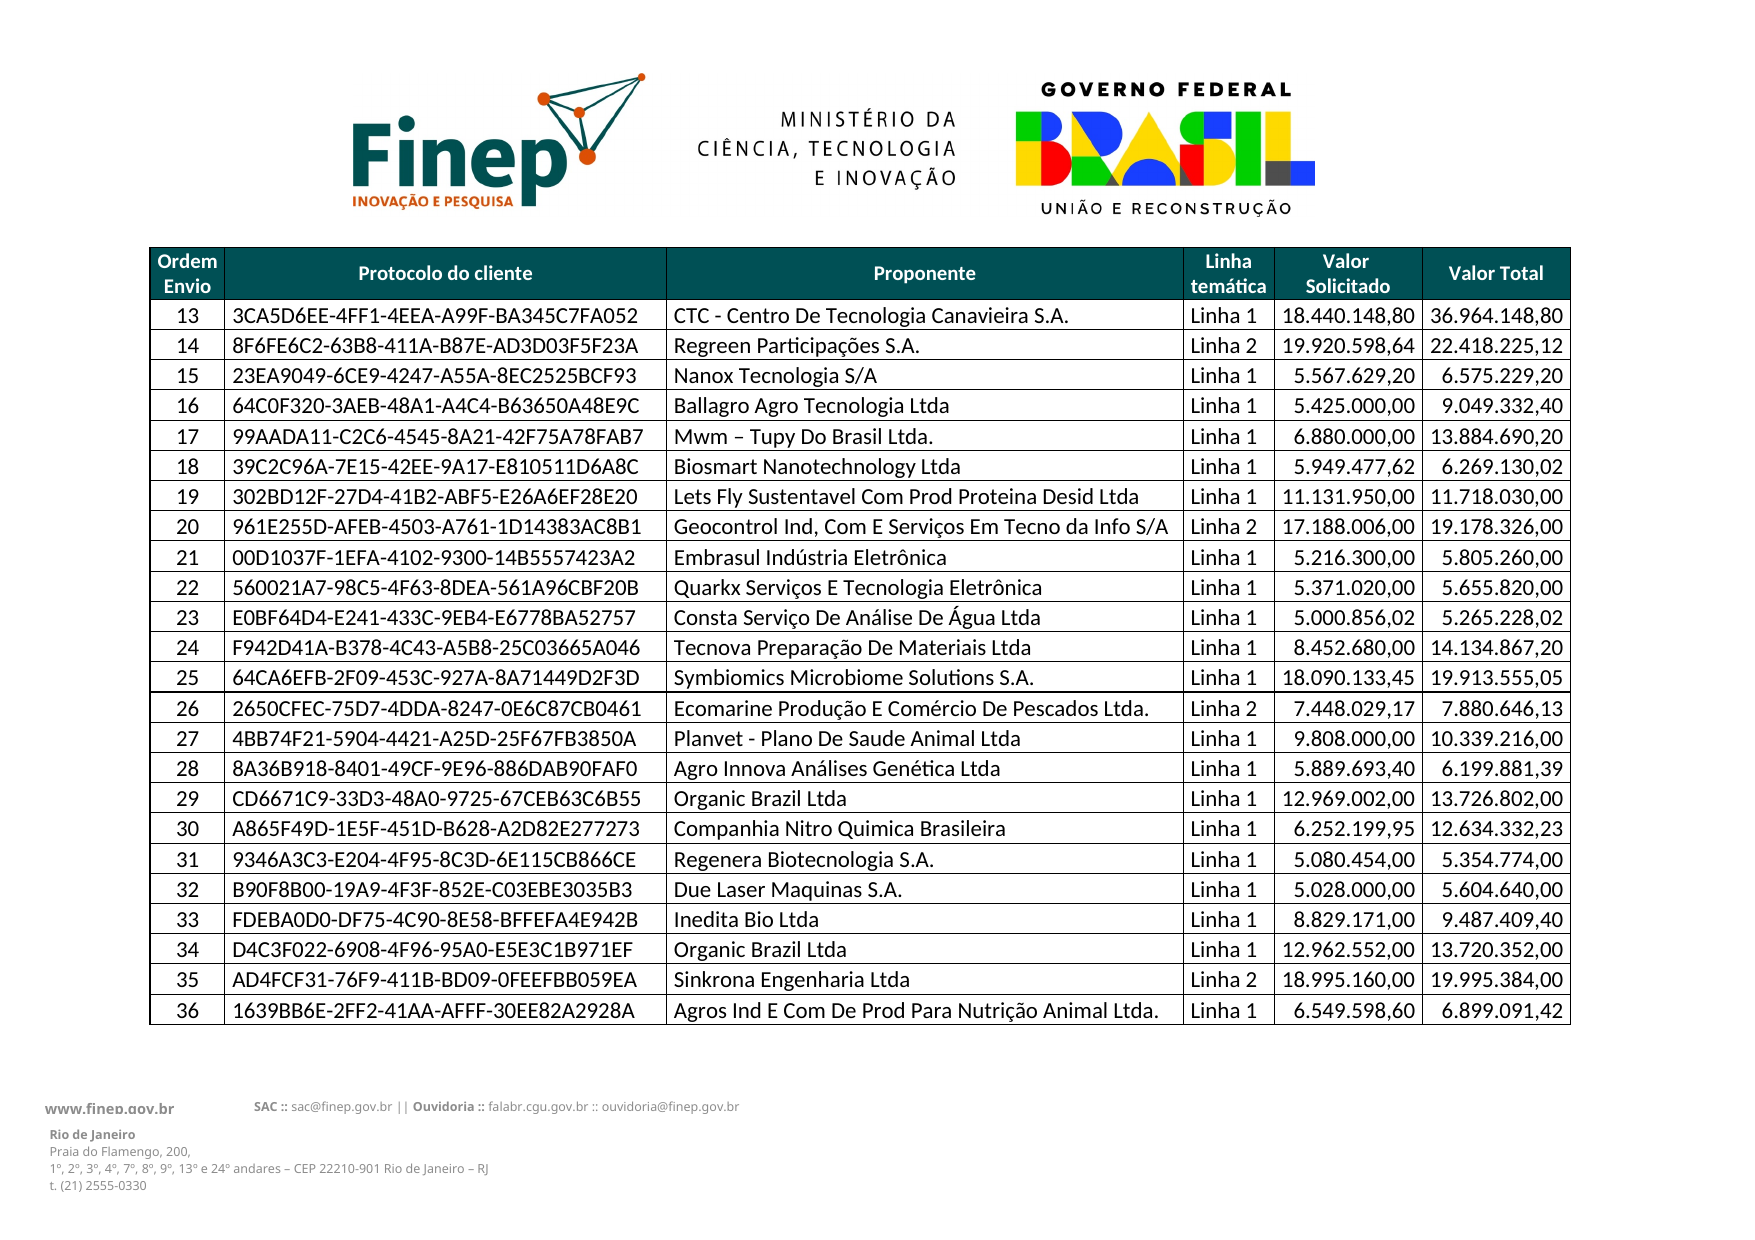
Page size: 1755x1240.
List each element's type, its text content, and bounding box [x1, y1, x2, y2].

table_cell 64CA6EFB-2F09-453C-927A-8A71449D2F3D [225, 662, 666, 691]
table_header Protocolo do cliente [225, 248, 666, 299]
table_cell Symbiomics Microbiome Solutions S.A. [667, 662, 1183, 691]
table_cell Organic Brazil Ltda [667, 783, 1183, 812]
table_cell 28 [151, 753, 224, 782]
table_cell 5.949.477,62 [1275, 451, 1422, 480]
table_cell 9.808.000,00 [1275, 723, 1422, 752]
table_cell Linha 1 [1184, 723, 1274, 752]
table_header Valor Total [1423, 248, 1570, 299]
table_cell 5.216.300,00 [1275, 541, 1422, 571]
table_cell 6.575.229,20 [1423, 360, 1570, 389]
table_cell Linha 1 [1184, 632, 1274, 661]
table_cell 8A36B918-8401-49CF-9E96-886DAB90FAF0 [225, 753, 666, 782]
table_cell D4C3F022-6908-4F96-95A0-E5E3C1B971EF [225, 934, 666, 963]
table_cell 27 [151, 723, 224, 752]
table_cell Linha 1 [1184, 783, 1274, 812]
table_cell 19.995.384,00 [1423, 964, 1570, 993]
table_cell Linha 1 [1184, 934, 1274, 963]
table_cell 26 [151, 693, 224, 722]
table_cell Linha 1 [1184, 813, 1274, 842]
table_cell 6.199.881,39 [1423, 753, 1570, 782]
table_cell Linha 2 [1184, 693, 1274, 722]
table_cell 6.549.598,60 [1275, 995, 1422, 1024]
table_cell 9.049.332,40 [1423, 390, 1570, 419]
table_cell Linha 1 [1184, 904, 1274, 933]
table_cell 12.634.332,23 [1423, 813, 1570, 842]
table_cell 9346A3C3-E204-4F95-8C3D-6E115CB866CE [225, 844, 666, 873]
table_cell 14.134.867,20 [1423, 632, 1570, 661]
table_cell 12.962.552,00 [1275, 934, 1422, 963]
table_cell Planvet - Plano De Saude Animal Ltda [667, 723, 1183, 752]
table_cell Linha 1 [1184, 360, 1274, 389]
table_cell 23EA9049-6CE9-4247-A55A-8EC2525BCF93 [225, 360, 666, 389]
table_cell 11.718.030,00 [1423, 481, 1570, 510]
table_cell 23 [151, 602, 224, 631]
table_cell Biosmart Nanotechnology Ltda [667, 451, 1183, 480]
table_cell 8.452.680,00 [1275, 632, 1422, 661]
table_cell Ballagro Agro Tecnologia Ltda [667, 390, 1183, 419]
table_cell 13.884.690,20 [1423, 421, 1570, 450]
table_cell Linha 2 [1184, 511, 1274, 540]
table_header Linha temática [1184, 248, 1274, 299]
table_cell Mwm – Tupy Do Brasil Ltda. [667, 421, 1183, 450]
table_cell 24 [151, 632, 224, 661]
table_header Ordem Envio [151, 248, 224, 299]
table_cell Linha 1 [1184, 390, 1274, 419]
table_cell 7.448.029,17 [1275, 693, 1422, 722]
table_cell 17.188.006,00 [1275, 511, 1422, 540]
table_cell 18.090.133,45 [1275, 662, 1422, 691]
table_cell 19.913.555,05 [1423, 662, 1570, 691]
table_cell 5.028.000,00 [1275, 874, 1422, 903]
table_cell 39C2C96A-7E15-42EE-9A17-E810511D6A8C [225, 451, 666, 480]
table_cell 5.000.856,02 [1275, 602, 1422, 631]
table_cell 5.080.454,00 [1275, 844, 1422, 873]
table_cell Regenera Biotecnologia S.A. [667, 844, 1183, 873]
table_cell Sinkrona Engenharia Ltda [667, 964, 1183, 993]
table_cell Ecomarine Produção E Comércio De Pescados Ltda. [667, 693, 1183, 722]
table_cell F942D41A-B378-4C43-A5B8-25C03665A046 [225, 632, 666, 661]
table_cell 1639BB6E-2FF2-41AA-AFFF-30EE82A2928A [225, 995, 666, 1024]
table_cell A865F49D-1E5F-451D-B628-A2D82E277273 [225, 813, 666, 842]
table_cell Linha 1 [1184, 995, 1274, 1024]
table_cell 5.604.640,00 [1423, 874, 1570, 903]
table_cell Agro Innova Análises Genética Ltda [667, 753, 1183, 782]
table_cell 5.655.820,00 [1423, 572, 1570, 601]
table_cell Linha 2 [1184, 330, 1274, 359]
table_cell 3CA5D6EE-4FF1-4EEA-A99F-BA345C7FA052 [225, 300, 666, 329]
table_cell 7.880.646,13 [1423, 693, 1570, 722]
table_cell 12.969.002,00 [1275, 783, 1422, 812]
table_cell Consta Serviço De Análise De Água Ltda [667, 602, 1183, 631]
table_cell 5.567.629,20 [1275, 360, 1422, 389]
table_cell 34 [151, 934, 224, 963]
table_cell Organic Brazil Ltda [667, 934, 1183, 963]
table_cell Linha 1 [1184, 753, 1274, 782]
table_cell Linha 1 [1184, 844, 1274, 873]
table_cell 32 [151, 874, 224, 903]
table_cell 33 [151, 904, 224, 933]
table_cell Linha 1 [1184, 572, 1274, 601]
table_cell 25 [151, 662, 224, 691]
table_cell 961E255D-AFEB-4503-A761-1D14383AC8B1 [225, 511, 666, 540]
table_cell 18 [151, 451, 224, 480]
table_cell E0BF64D4-E241-433C-9EB4-E6778BA52757 [225, 602, 666, 631]
table_cell Linha 1 [1184, 421, 1274, 450]
table_cell 6.880.000,00 [1275, 421, 1422, 450]
table_cell B90F8B00-19A9-4F3F-852E-C03EBE3035B3 [225, 874, 666, 903]
table_cell 11.131.950,00 [1275, 481, 1422, 510]
table_cell 22.418.225,12 [1423, 330, 1570, 359]
table_cell 36.964.148,80 [1423, 300, 1570, 329]
table_cell CD6671C9-33D3-48A0-9725-67CEB63C6B55 [225, 783, 666, 812]
table_cell 6.269.130,02 [1423, 451, 1570, 480]
table_cell 64C0F320-3AEB-48A1-A4C4-B63650A48E9C [225, 390, 666, 419]
table_cell 8.829.171,00 [1275, 904, 1422, 933]
table_header Valor Solicitado [1275, 248, 1422, 299]
table_cell 5.889.693,40 [1275, 753, 1422, 782]
table_cell Linha 1 [1184, 602, 1274, 631]
table_cell 6.899.091,42 [1423, 995, 1570, 1024]
table_cell Linha 1 [1184, 481, 1274, 510]
table_cell 2650CFEC-75D7-4DDA-8247-0E6C87CB0461 [225, 693, 666, 722]
table_cell 15 [151, 360, 224, 389]
table_cell Due Laser Maquinas S.A. [667, 874, 1183, 903]
table_cell Embrasul Indústria Eletrônica [667, 541, 1183, 571]
table_cell 5.265.228,02 [1423, 602, 1570, 631]
table_cell 5.425.000,00 [1275, 390, 1422, 419]
table_cell Agros Ind E Com De Prod Para Nutrição Animal Ltda. [667, 995, 1183, 1024]
table_cell 22 [151, 572, 224, 601]
table_cell Linha 1 [1184, 874, 1274, 903]
table_cell 17 [151, 421, 224, 450]
table_cell 19.178.326,00 [1423, 511, 1570, 540]
table_cell Geocontrol Ind, Com E Serviços Em Tecno da Info S/A [667, 511, 1183, 540]
table_cell 99AADA11-C2C6-4545-8A21-42F75A78FAB7 [225, 421, 666, 450]
table_cell 560021A7-98C5-4F63-8DEA-561A96CBF20B [225, 572, 666, 601]
table_cell Companhia Nitro Quimica Brasileira [667, 813, 1183, 842]
table_cell 19 [151, 481, 224, 510]
table_cell Regreen Participações S.A. [667, 330, 1183, 359]
table_cell 36 [151, 995, 224, 1024]
table_cell Linha 1 [1184, 541, 1274, 571]
table_cell 35 [151, 964, 224, 993]
table_cell 19.920.598,64 [1275, 330, 1422, 359]
table_cell 5.371.020,00 [1275, 572, 1422, 601]
table_cell 9.487.409,40 [1423, 904, 1570, 933]
table_cell Quarkx Serviços E Tecnologia Eletrônica [667, 572, 1183, 601]
table_cell Linha 1 [1184, 662, 1274, 691]
table_cell 30 [151, 813, 224, 842]
table_cell 10.339.216,00 [1423, 723, 1570, 752]
table_cell 31 [151, 844, 224, 873]
table_cell 21 [151, 541, 224, 571]
table_cell CTC - Centro De Tecnologia Canavieira S.A. [667, 300, 1183, 329]
table_cell 16 [151, 390, 224, 419]
table_cell 00D1037F-1EFA-4102-9300-14B5557423A2 [225, 541, 666, 571]
table_cell 5.354.774,00 [1423, 844, 1570, 873]
table_cell 20 [151, 511, 224, 540]
table_cell Tecnova Preparação De Materiais Ltda [667, 632, 1183, 661]
table_cell Linha 2 [1184, 964, 1274, 993]
table_cell 29 [151, 783, 224, 812]
table_cell 18.995.160,00 [1275, 964, 1422, 993]
table_header Proponente [667, 248, 1183, 299]
table_cell 18.440.148,80 [1275, 300, 1422, 329]
table_cell FDEBA0D0-DF75-4C90-8E58-BFFEFA4E942B [225, 904, 666, 933]
table_cell 13 [151, 300, 224, 329]
table_cell 5.805.260,00 [1423, 541, 1570, 571]
table_cell 6.252.199,95 [1275, 813, 1422, 842]
table_cell 8F6FE6C2-63B8-411A-B87E-AD3D03F5F23A [225, 330, 666, 359]
table_cell 302BD12F-27D4-41B2-ABF5-E26A6EF28E20 [225, 481, 666, 510]
table_cell AD4FCF31-76F9-411B-BD09-0FEEFBB059EA [225, 964, 666, 993]
table_cell 4BB74F21-5904-4421-A25D-25F67FB3850A [225, 723, 666, 752]
table_cell Lets Fly Sustentavel Com Prod Proteina Desid Ltda [667, 481, 1183, 510]
table_cell 13.720.352,00 [1423, 934, 1570, 963]
table_cell Linha 1 [1184, 451, 1274, 480]
table_cell 14 [151, 330, 224, 359]
table_cell Inedita Bio Ltda [667, 904, 1183, 933]
table_cell Linha 1 [1184, 300, 1274, 329]
table_cell 13.726.802,00 [1423, 783, 1570, 812]
table_cell Nanox Tecnologia S/A [667, 360, 1183, 389]
